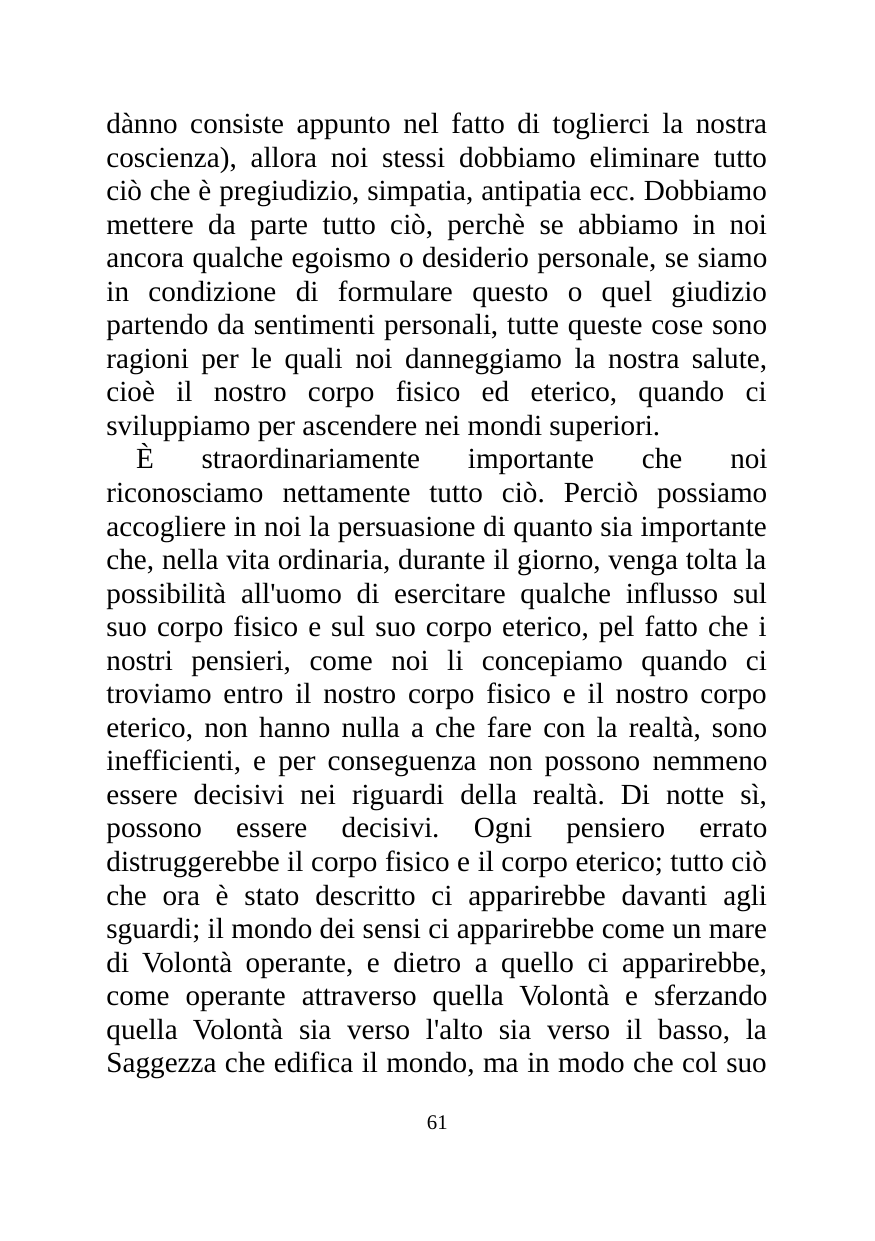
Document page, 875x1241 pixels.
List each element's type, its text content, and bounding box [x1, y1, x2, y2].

text dànno consiste appunto nel fatto di toglierci la nostra coscienza), allora noi stessi dobbiamo eliminare tutto ciò che è pregiudizio, simpatia, antipatia ecc. Dobbiamo mettere da parte tutto ciò, perchè se abbiamo in noi ancora qualche egoismo o desiderio personale, se siamo in condizione di formulare questo o quel giudizio partendo da sentimenti personali, tutte queste cose sono ragioni per le quali noi danneggiamo la nostra salute, cioè il nostro corpo fisico ed eterico, quando ci sviluppiamo per ascendere nei mondi superiori. [106, 106, 768, 442]
text È straordinariamente importante che noi riconosciamo nettamente tutto ciò. Perciò possiamo accogliere in noi la persuasione di quanto sia importante che, nella vita ordinaria, durante il giorno, venga tolta la possibilità all'uomo di esercitare qualche influsso sul suo corpo fisico e sul suo corpo eterico, pel fatto che i nostri pensieri, come noi li concepiamo quando ci troviamo entro il nostro corpo fisico e il nostro corpo eterico, non hanno nulla a che fare con la realtà, sono inefficienti, e per conseguenza non possono nemmeno essere decisivi nei riguardi della realtà. Di notte sì, possono essere decisivi. Ogni pensiero errato distruggerebbe il corpo fisico e il corpo eterico; tutto ciò che ora è stato descritto ci apparirebbe davanti agli sguardi; il mondo dei sensi ci apparirebbe come un mare di Volontà operante, e dietro a quello ci apparirebbe, come operante attraverso quella Volontà e sferzando quella Volontà sia verso l'alto sia verso il basso, la Saggezza che edifica il mondo, ma in modo che col suo [106, 442, 768, 1079]
